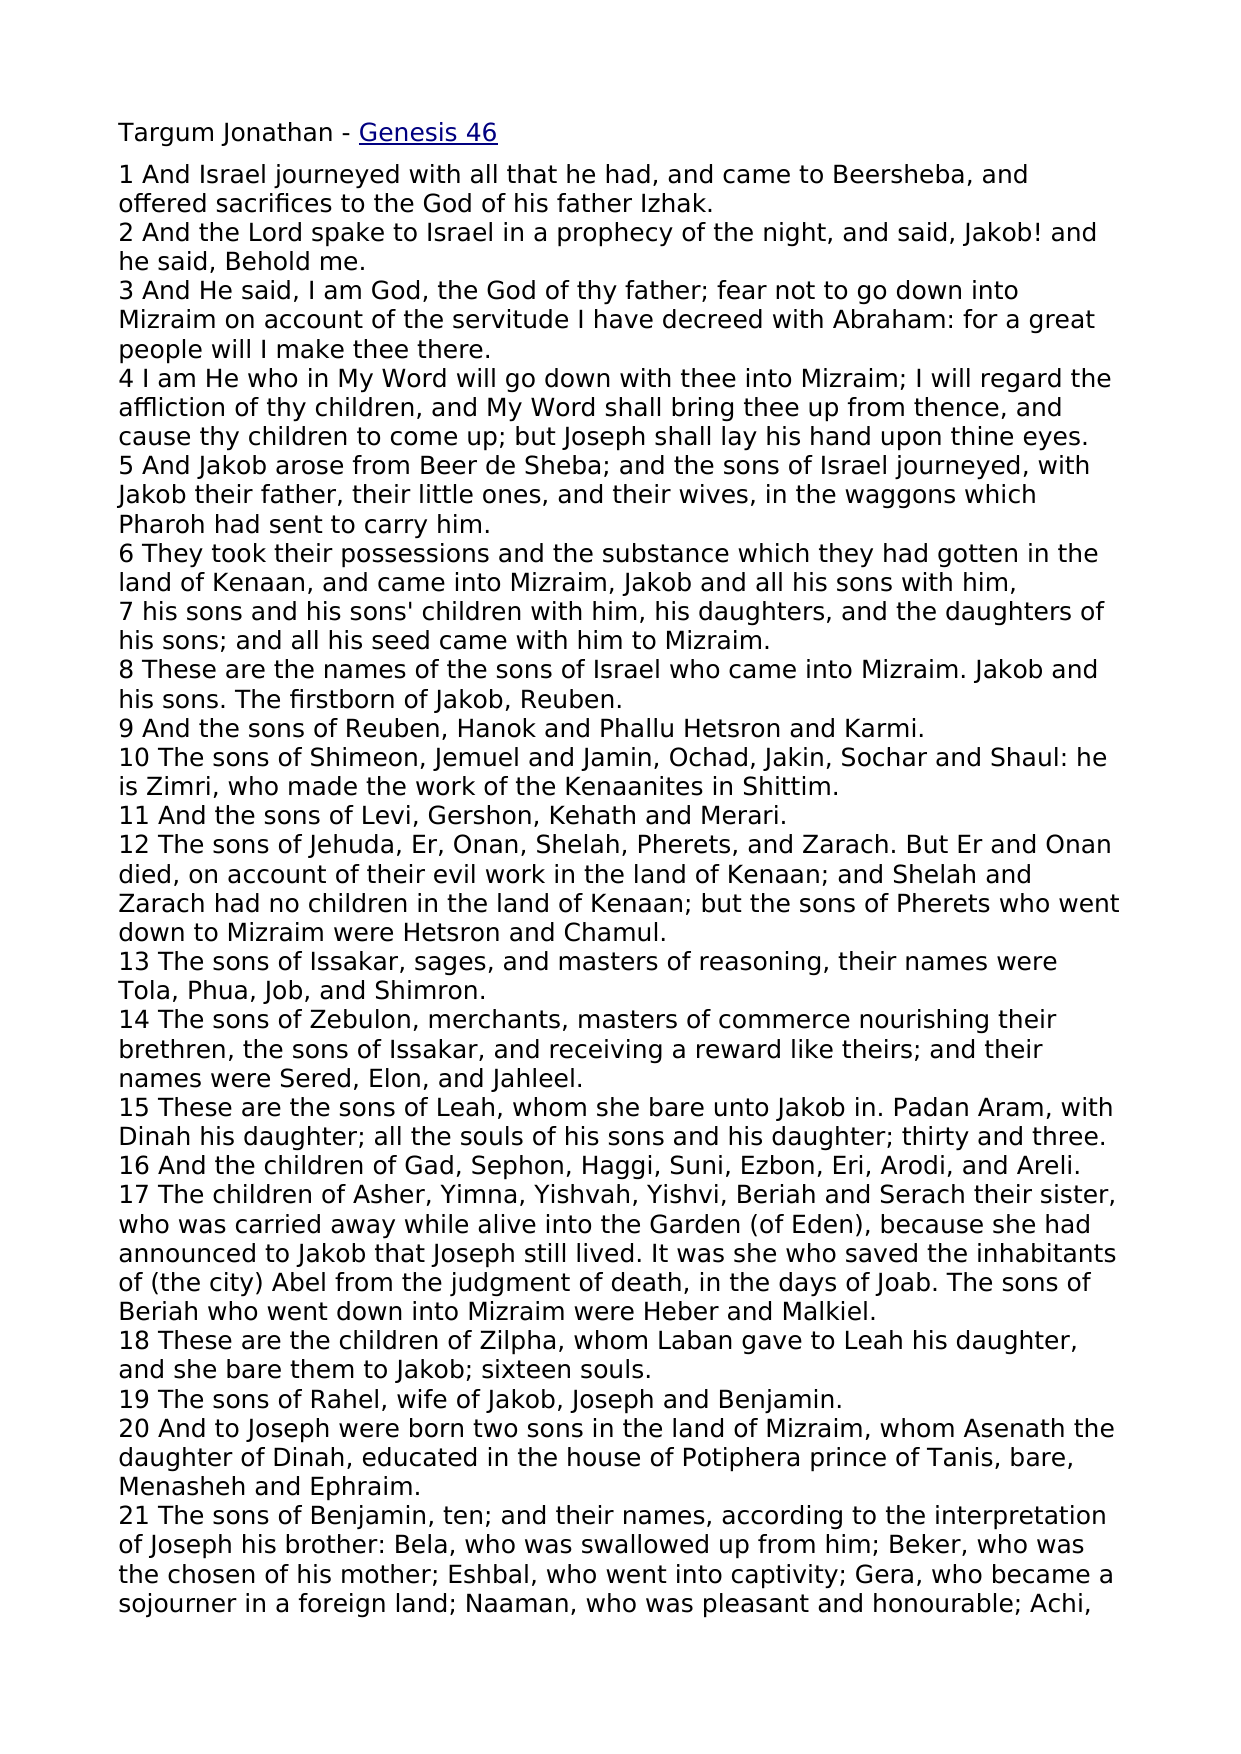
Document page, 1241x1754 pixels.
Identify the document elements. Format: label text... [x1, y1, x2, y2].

text 1 And Israel journeyed with all that he had, and came to Beersheba, and offered sacrifices to the God of his father Izhak. 2 And the Lord spake to Israel in a prophecy of the night, and said, Jakob! and he said, Behold me. 3 And He said, I am God, the God of thy father; fear not to go down into Mizraim on account of the servitude I have decreed with Abraham: for a great people will I make thee there. 4 I am He who in My Word will go down with thee into Mizraim; I will regard the affliction of thy children, and My Word shall bring thee up from thence, and cause thy children to come up; but Joseph shall lay his hand upon thine eyes. 5 And Jakob arose from Beer de Sheba; and the sons of Israel journeyed, with Jakob their father, their little ones, and their wives, in the waggons which Pharoh had sent to carry him. 6 They took their possessions and the substance which they had gotten in the land of Kenaan, and came into Mizraim, Jakob and all his sons with him, 7 his sons and his sons' children with him, his daughters, and the daughters of his sons; and all his seed came with him to Mizraim. 8 These are the names of the sons of Israel who came into Mizraim. Jakob and his sons. The firstborn of Jakob, Reuben. 9 And the sons of Reuben, Hanok and Phallu Hetsron and Karmi. 10 The sons of Shimeon, Jemuel and Jamin, Ochad, Jakin, Sochar and Shaul: he is Zimri, who made the work of the Kenaanites in Shittim. 11 And the sons of Levi, Gershon, Kehath and Merari. 12 The sons of Jehuda, Er, Onan, Shelah, Pherets, and Zarach. But Er and Onan died, on account of their evil work in the land of Kenaan; and Shelah and Zarach had no children in the land of Kenaan; but the sons of Pherets who went down to Mizraim were Hetsron and Chamul. 13 The sons of Issakar, sages, and masters of reasoning, their names were Tola, Phua, Job, and Shimron. 14 The sons of Zebulon, merchants, masters of commerce nourishing their brethren, the sons of Issakar, and receiving a reward like theirs; and their names were Sered, Elon, and Jahleel. 15 These are the sons of Leah, whom she bare unto Jakob in. Padan Aram, with Dinah his daughter; all the souls of his sons and his daughter; thirty and three. 16 And the children of Gad, Sephon, Haggi, Suni, Ezbon, Eri, Arodi, and Areli. 17 The children of Asher, Yimna, Yishvah, Yishvi, Beriah and Serach their sister, who was carried away while alive into the Garden (of Eden), because she had announced to Jakob that Joseph still lived. It was she who saved the inhabitants of (the city) Abel from the judgment of death, in the days of Joab. The sons of Beriah who went down into Mizraim were Heber and Malkiel. 18 These are the children of Zilpha, whom Laban gave to Leah his daughter, and she bare them to Jakob; sixteen souls. 19 The sons of Rahel, wife of Jakob, Joseph and Benjamin. 20 And to Joseph were born two sons in the land of Mizraim, whom Asenath the daughter of Dinah, educated in the house of Potiphera prince of Tanis, bare, Menasheh and Ephraim. 21 The sons of Benjamin, ten; and their names, according to the interpretation of Joseph his brother: Bela, who was swallowed up from him; Beker, who was the chosen of his mother; Eshbal, who went into captivity; Gera, who became a sojourner in a foreign land; Naaman, who was pleasant and honourable; Achi, [118, 160, 1122, 1618]
text Targum Jonathan - Genesis 46 [118, 118, 1122, 147]
